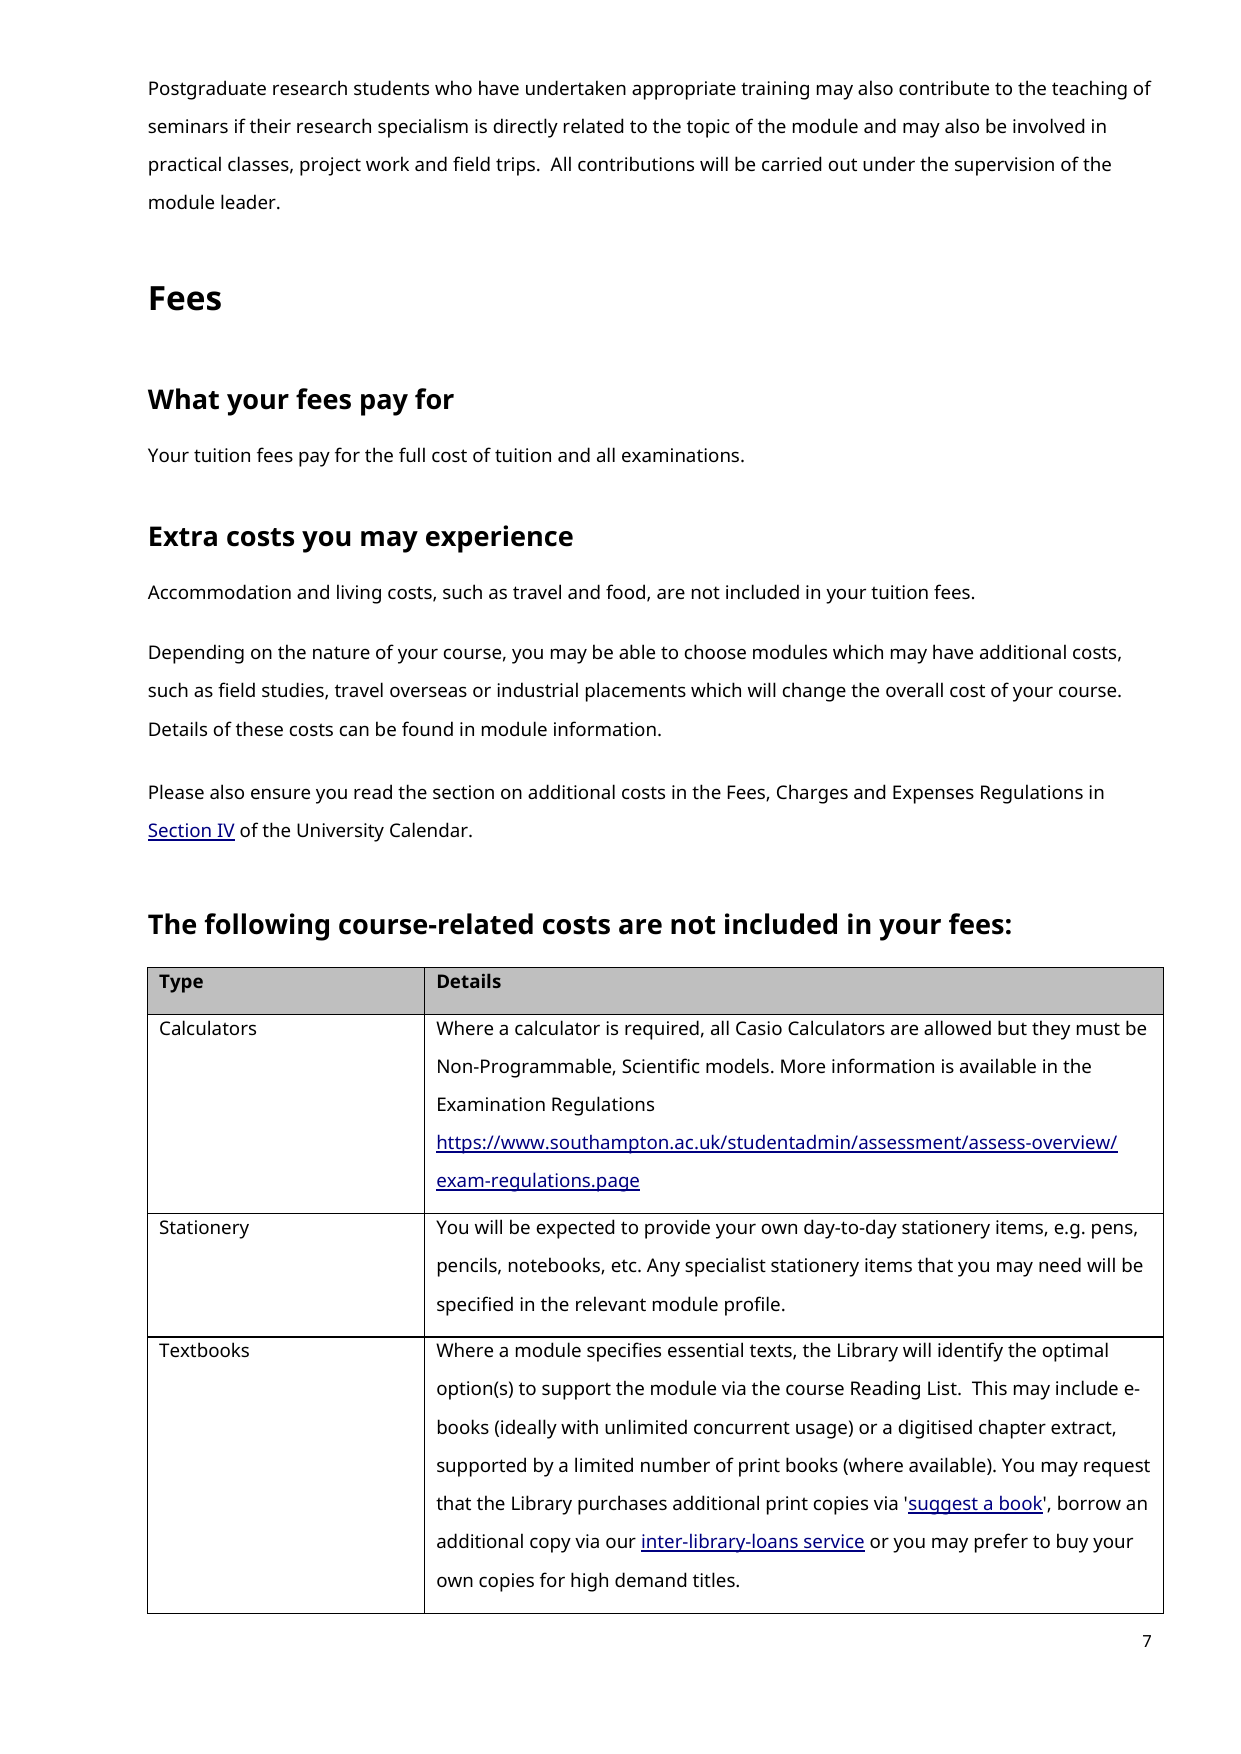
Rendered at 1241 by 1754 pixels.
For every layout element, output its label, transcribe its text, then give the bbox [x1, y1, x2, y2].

subtitle Extra costs you may experience [148, 518, 1152, 554]
table_header Type [148, 968, 424, 1014]
table_cell Textbooks [148, 1338, 424, 1612]
table_cell Where a calculator is required, all Casio Calculators are allowed but they must be Non-Programmable, Scientific models. More information is available in the Examination Regulations https://www.southampton.ac.uk/studentadmin/assessment/assess-overview/exam-regulations.page [425, 1015, 1163, 1213]
text Accommodation and living costs, such as travel and food, are not included in your tuition fees. [148, 579, 1152, 605]
table_cell You will be expected to provide your own day-to-day stationery items, e.g. pens, pencils, notebooks, etc. Any specialist stationery items that you may need will be specified in the relevant module profile. [425, 1214, 1163, 1336]
table_cell Stationery [148, 1214, 424, 1336]
table_cell Calculators [148, 1015, 424, 1213]
subtitle Fees [148, 275, 1152, 320]
table_header Details [425, 968, 1163, 1014]
subtitle What your fees pay for [148, 380, 1152, 417]
text Depending on the nature of your course, you may be able to choose modules which may have additional costs, such as field studies, travel overseas or industrial placements which will change the overall cost of your course. Details of these costs can be found in module information. [148, 639, 1152, 741]
table_cell Where a module specifies essential texts, the Library will identify the optimal option(s) to support the module via the course Reading List. This may include e-books (ideally with unlimited concurrent usage) or a digitised chapter extract, supported by a limited number of print books (where available). You may request that the Library purchases additional print copies via 'suggest a book', borrow an additional copy via our inter-library-loans service or you may prefer to buy your own copies for high demand titles. [425, 1338, 1163, 1612]
text Please also ensure you read the section on additional costs in the Fees, Charges and Expenses Regulations in Section IV of the University Calendar. [148, 779, 1152, 843]
subtitle The following course-related costs are not included in your fees: [148, 906, 1152, 942]
text Your tuition fees pay for the full cost of tuition and all examinations. [148, 442, 1152, 467]
text Postgraduate research students who have undertaken appropriate training may also contribute to the teaching of seminars if their research specialism is directly related to the topic of the module and may also be involved in practical classes, project work and field trips. All contributions will be carried out under the supervision of the module leader. [148, 75, 1152, 215]
